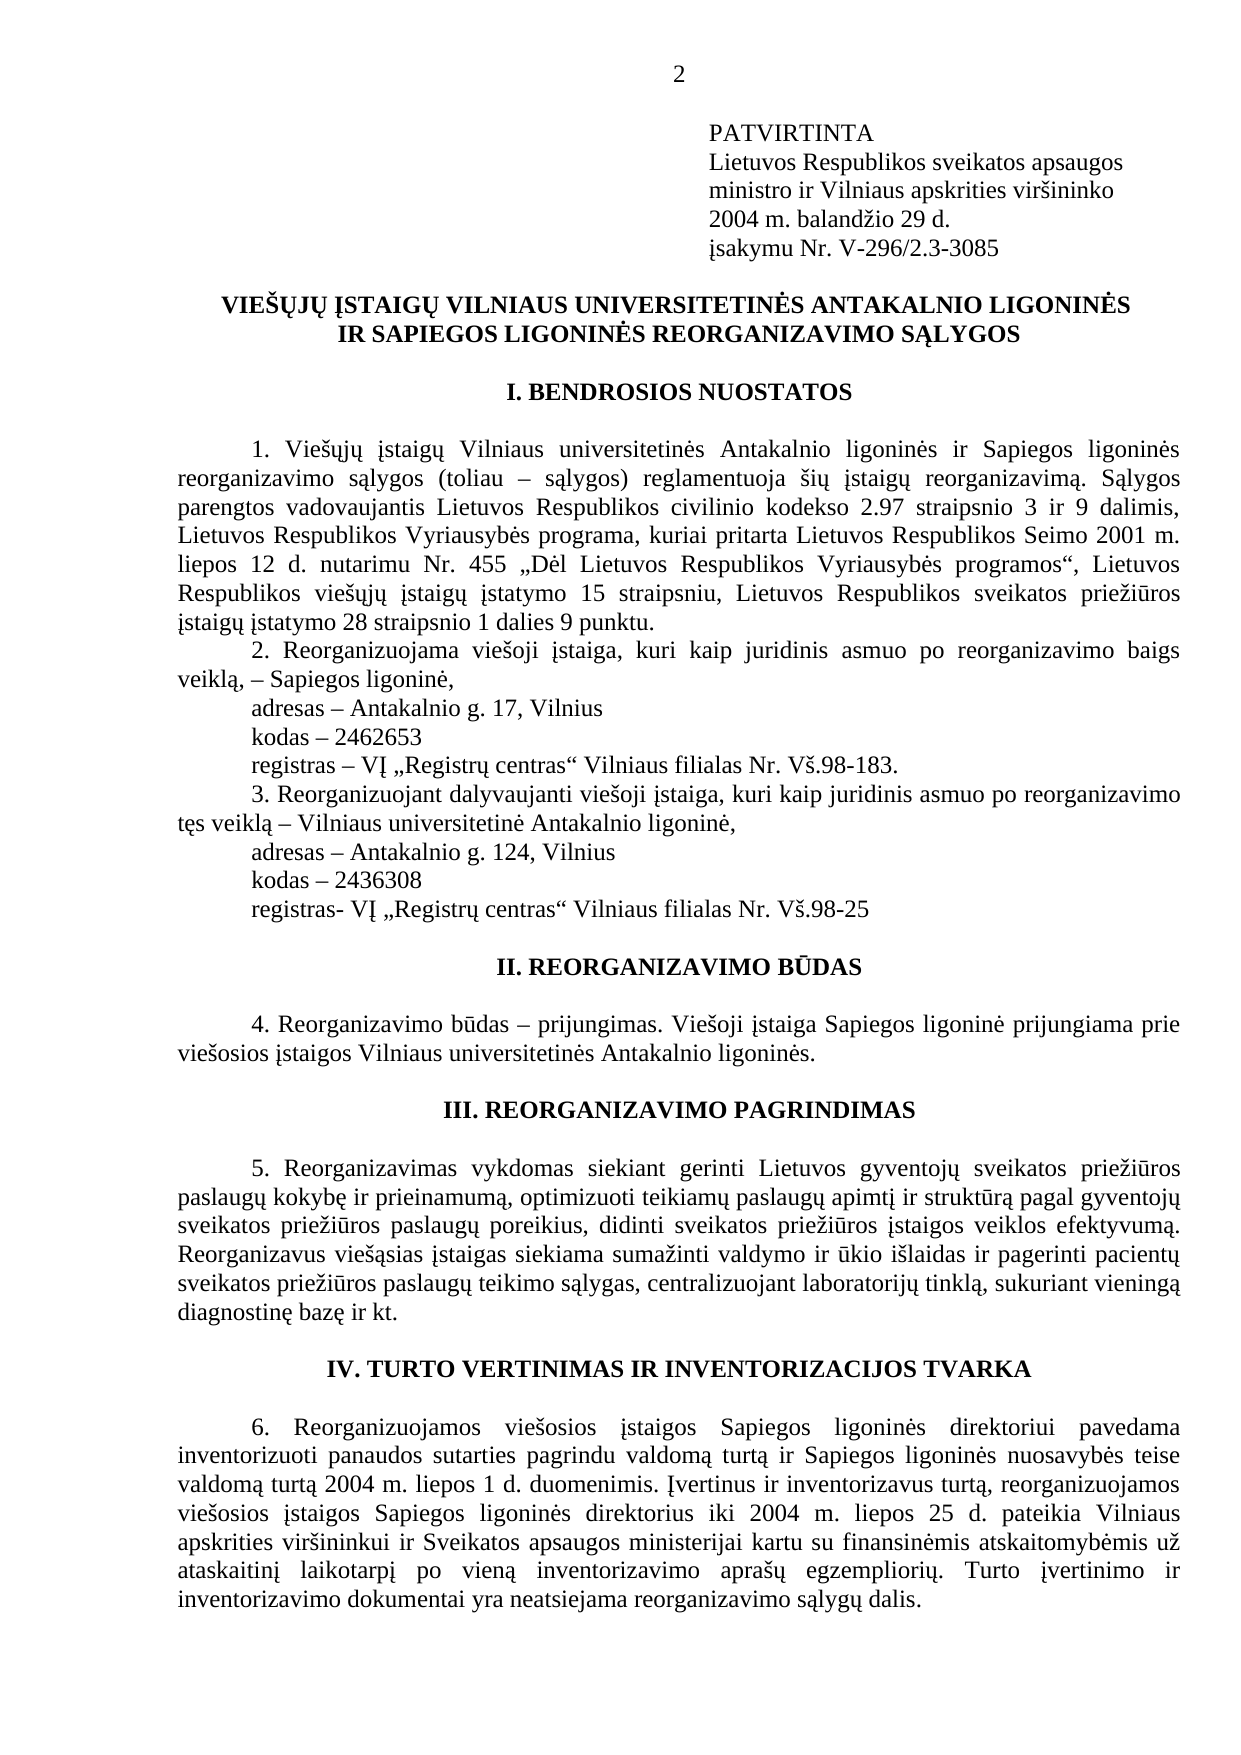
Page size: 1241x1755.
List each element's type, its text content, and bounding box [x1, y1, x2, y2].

text registras – VĮ „Registrų centras“ Vilniaus filialas Nr. Vš.98-183. [177, 751, 1181, 779]
text I. BENDROSIOS NUOSTATOS [177, 377, 1181, 406]
text PATVIRTINTA [177, 118, 1181, 147]
text kodas – 2436308 [177, 866, 1181, 894]
text II. REORGANIZAVIMO BŪDAS [177, 952, 1181, 981]
text 3. Reorganizuojant dalyvaujanti viešoji įstaiga, kuri kaip juridinis asmuo po reorganizavimo tęs veiklą – Vilniaus universitetinė Antakalnio ligoninė, [177, 779, 1181, 837]
text 1. Viešųjų įstaigų Vilniaus universitetinės Antakalnio ligoninės ir Sapiegos ligoninės reorganizavimo sąlygos (toliau – sąlygos) reglamentuoja šių įstaigų reorganizavimą. Sąlygos parengtos vadovaujantis Lietuvos Respublikos civilinio kodekso 2.97 straipsnio 3 ir 9 dalimis, Lietuvos Respublikos Vyriausybės programa, kuriai pritarta Lietuvos Respublikos Seimo 2001 m. liepos 12 d. nutarimu Nr. 455 „Dėl Lietuvos Respublikos Vyriausybės programos“, Lietuvos Respublikos viešųjų įstaigų įstatymo 15 straipsniu, Lietuvos Respublikos sveikatos priežiūros įstaigų įstatymo 28 straipsnio 1 dalies 9 punktu. [177, 434, 1181, 636]
text 6. Reorganizuojamos viešosios įstaigos Sapiegos ligoninės direktoriui pavedama inventorizuoti panaudos sutarties pagrindu valdomą turtą ir Sapiegos ligoninės nuosavybės teise valdomą turtą 2004 m. liepos 1 d. duomenimis. Įvertinus ir inventorizavus turtą, reorganizuojamos viešosios įstaigos Sapiegos ligoninės direktorius iki 2004 m. liepos 25 d. pateikia Vilniaus apskrities viršininkui ir Sveikatos apsaugos ministerijai kartu su finansinėmis atskaitomybėmis už ataskaitinį laikotarpį po vieną inventorizavimo aprašų egzempliorių. Turto įvertinimo ir inventorizavimo dokumentai yra neatsiejama reorganizavimo sąlygų dalis. [177, 1412, 1181, 1613]
text Lietuvos Respublikos sveikatos apsaugos [177, 147, 1181, 176]
text adresas – Antakalnio g. 17, Vilnius [177, 693, 1181, 722]
text registras- VĮ „Registrų centras“ Vilniaus filialas Nr. Vš.98-25 [177, 894, 1181, 923]
text viešŲJŲ įstaigŲ VILNIAUS UNIVERSITETINĖS ANTAKALNIO LIGONINĖS [177, 291, 1181, 319]
text įsakymu Nr. V-296/2.3-3085 [177, 233, 1181, 262]
text ministro ir Vilniaus apskrities viršininko [177, 176, 1181, 204]
text 2. Reorganizuojama viešoji įstaiga, kuri kaip juridinis asmuo po reorganizavimo baigs veiklą, – Sapiegos ligoninė, [177, 636, 1181, 693]
text kodas – 2462653 [177, 722, 1181, 751]
text 5. Reorganizavimas vykdomas siekiant gerinti Lietuvos gyventojų sveikatos priežiūros paslaugų kokybę ir prieinamumą, optimizuoti teikiamų paslaugų apimtį ir struktūrą pagal gyventojų sveikatos priežiūros paslaugų poreikius, didinti sveikatos priežiūros įstaigos veiklos efektyvumą. Reorganizavus viešąsias įstaigas siekiama sumažinti valdymo ir ūkio išlaidas ir pagerinti pacientų sveikatos priežiūros paslaugų teikimo sąlygas, centralizuojant laboratorijų tinklą, sukuriant vieningą diagnostinę bazę ir kt. [177, 1153, 1181, 1326]
text 4. Reorganizavimo būdas – prijungimas. Viešoji įstaiga Sapiegos ligoninė prijungiama prie viešosios įstaigos Vilniaus universitetinės Antakalnio ligoninės. [177, 1009, 1181, 1067]
text 2004 m. balandžio 29 d. [177, 204, 1181, 233]
text IV. TURTO VERTINIMAS IR INVENTORIZACIJOS TVARKA [177, 1354, 1181, 1383]
text III. REORGANIZAVIMO PAGRINDIMAS [177, 1096, 1181, 1124]
text IR SAPIEGOS ligoninės REORGANIZAVIMO SĄLYGOS [177, 319, 1181, 348]
text adresas – Antakalnio g. 124, Vilnius [177, 837, 1181, 866]
